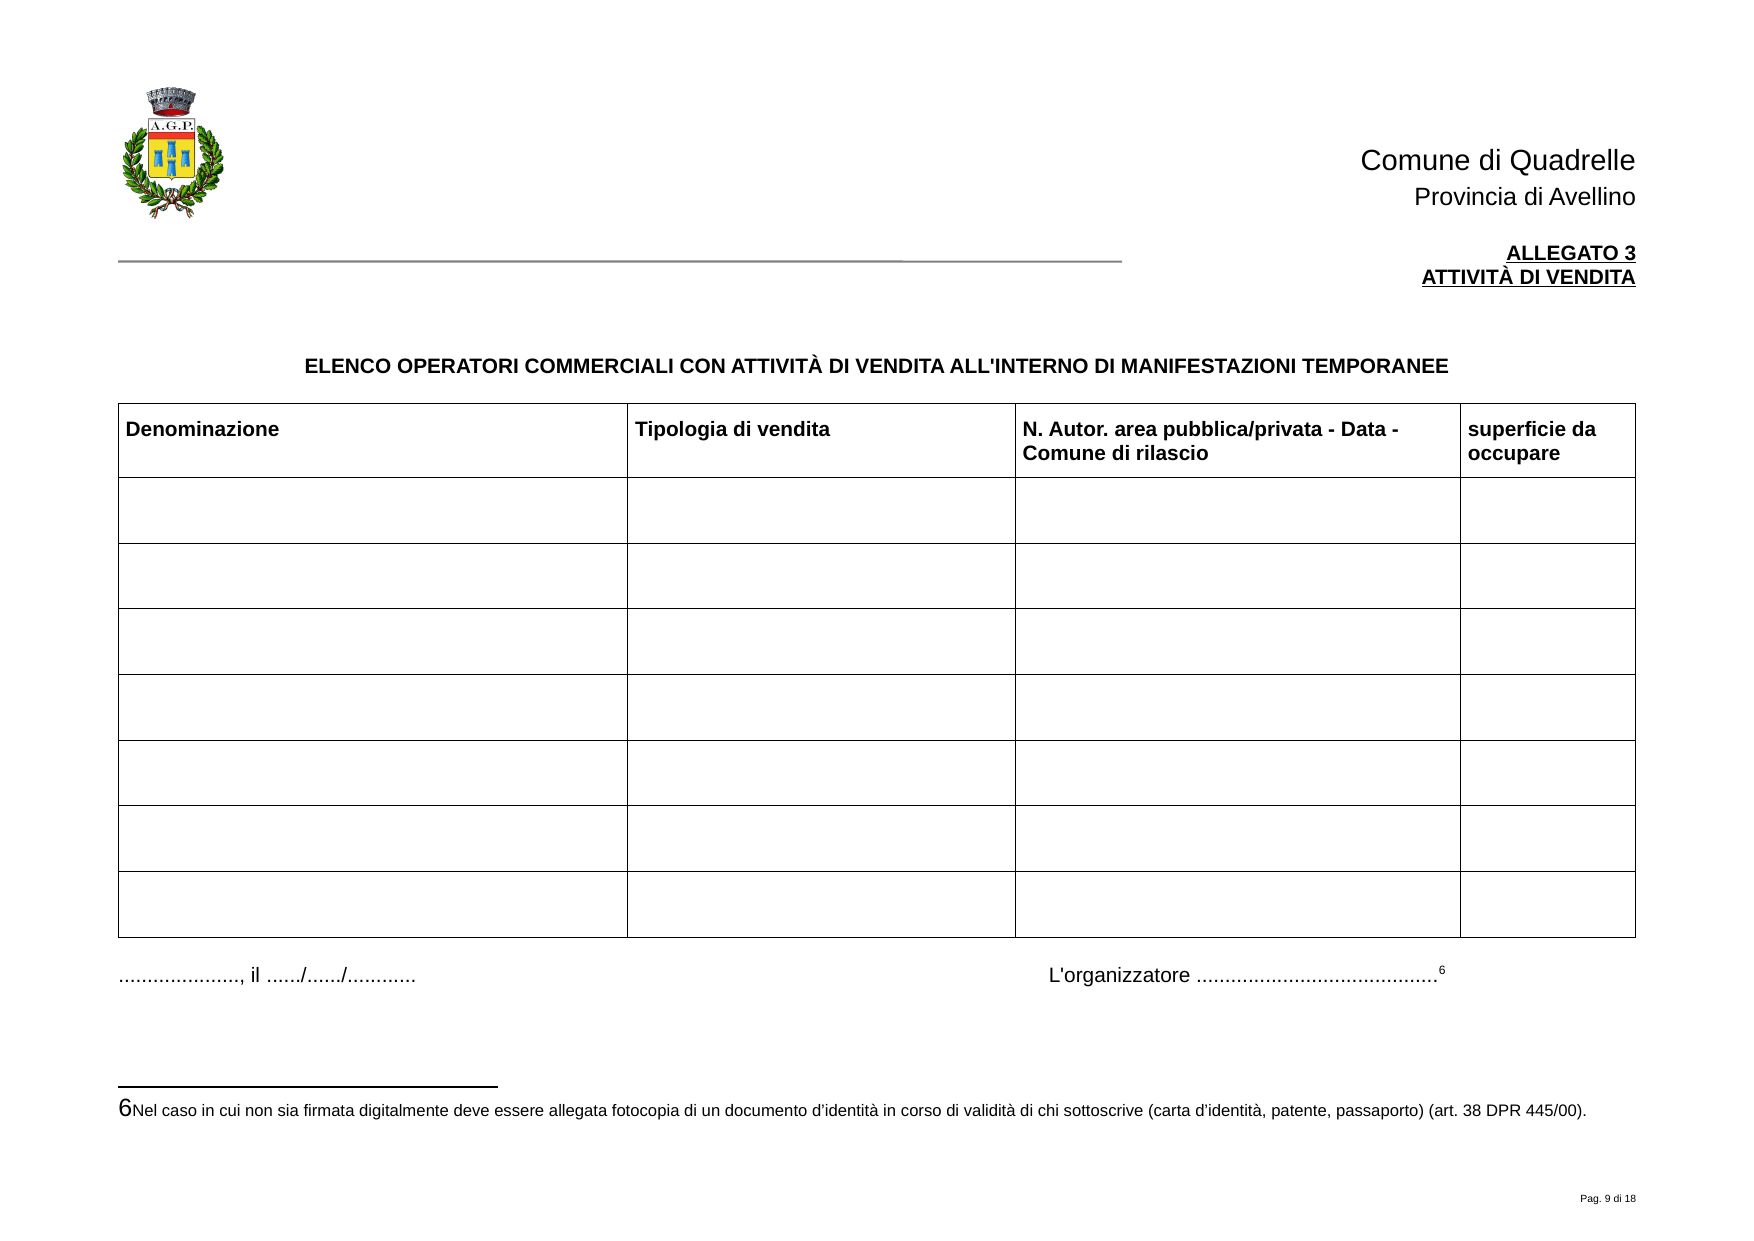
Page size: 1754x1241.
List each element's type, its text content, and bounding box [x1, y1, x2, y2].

table_cell [1461, 872, 1635, 937]
table_cell [1016, 478, 1460, 542]
table_cell [628, 741, 1015, 805]
table_cell [628, 806, 1015, 871]
table_cell [628, 544, 1015, 608]
text ALLEGATO 3 [118, 241, 1636, 265]
table_cell [1461, 609, 1635, 674]
text ELENCO OPERATORI COMMERCIALI CON ATTIVITÀ DI VENDITA ALL'INTERNO DI MANIFESTAZIONI TEMPORANEE [118, 354, 1636, 378]
table_cell [1461, 544, 1635, 608]
text Provincia di Avellino [224, 182, 1636, 210]
text Comune di Quadrelle [224, 143, 1636, 177]
table_cell [119, 806, 627, 871]
table_cell [119, 478, 627, 542]
text Nel caso in cui non sia firmata digitalmente deve essere allegata fotocopia di un documento d’identità in corso di validità di chi sottoscrive (carta d’identità, patente, passaporto) (art. 38 DPR 445/00). [118, 1093, 1636, 1122]
table_cell [1016, 741, 1460, 805]
table_cell [1461, 675, 1635, 740]
table_header N. Autor. area pubblica/privata - Data - Comune di rilascio [1016, 404, 1460, 477]
table_cell [1461, 741, 1635, 805]
table_cell [1016, 544, 1460, 608]
table_cell [1016, 806, 1460, 871]
table_cell [628, 609, 1015, 674]
table_cell [119, 675, 627, 740]
table_cell [628, 478, 1015, 542]
table_cell [1016, 675, 1460, 740]
table_cell [119, 741, 627, 805]
text ....................., il ....../....../............ L'organizzatore .......................................... [118, 963, 1636, 987]
table_cell [119, 872, 627, 937]
table_cell [1461, 806, 1635, 871]
table_cell [119, 609, 627, 674]
table_cell [1016, 872, 1460, 937]
table_cell [119, 544, 627, 608]
table_cell [1461, 478, 1635, 542]
table_cell [1016, 609, 1460, 674]
table_header superficie da occupare [1461, 404, 1635, 477]
table_cell [628, 675, 1015, 740]
table_header Denominazione [119, 404, 627, 477]
picture [122, 87, 224, 219]
table_header Tipologia di vendita [628, 404, 1015, 477]
table_cell [628, 872, 1015, 937]
text ATTIVITÀ DI VENDITA [118, 265, 1636, 289]
